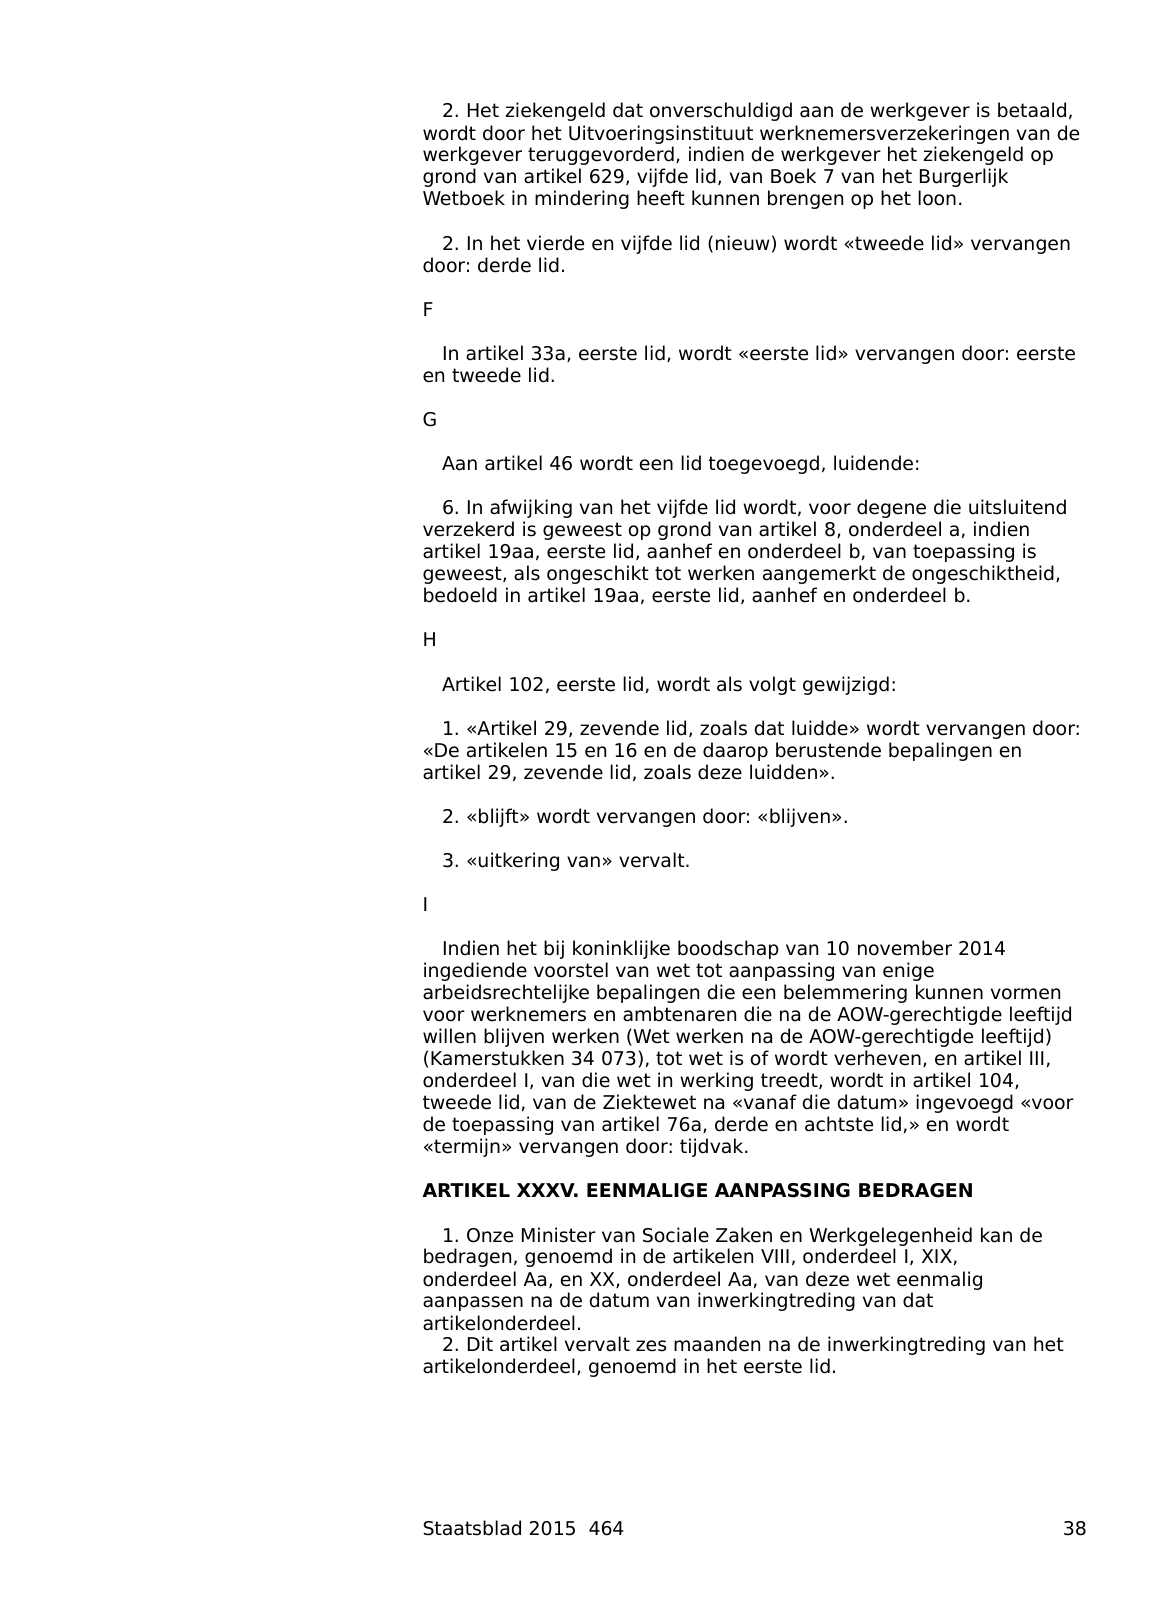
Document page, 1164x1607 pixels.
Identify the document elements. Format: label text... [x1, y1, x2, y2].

text Aan artikel 46 wordt een lid toegevoegd, luidende: [422, 453, 1087, 475]
text G [422, 409, 1087, 431]
text F [422, 299, 1087, 321]
text Indien het bij koninklijke boodschap van 10 november 2014 ingediende voorstel van wet tot aanpassing van enige arbeidsrechtelijke bepalingen die een belemmering kunnen vormen voor werknemers en ambtenaren die na de AOW-gerechtigde leeftijd willen blijven werken (Wet werken na de AOW-gerechtigde leeftijd) (Kamerstukken 34 073), tot wet is of wordt verheven, en artikel III, onderdeel I, van die wet in werking treedt, wordt in artikel 104, tweede lid, van de Ziektewet na «vanaf die datum» ingevoegd «voor de toepassing van artikel 76a, derde en achtste lid,» en wordt «termijn» vervangen door: tijdvak. [422, 938, 1087, 1158]
text 2. Het ziekengeld dat onverschuldigd aan de werkgever is betaald, wordt door het Uitvoeringsinstituut werknemersverzekeringen van de werkgever teruggevorderd, indien de werkgever het ziekengeld op grond van artikel 629, vijfde lid, van Boek 7 van het Burgerlijk Wetboek in mindering heeft kunnen brengen op het loon. [422, 100, 1087, 210]
text I [422, 894, 1087, 916]
text 2. Dit artikel vervalt zes maanden na de inwerkingtreding van het artikelonderdeel, genoemd in het eerste lid. [422, 1334, 1087, 1378]
text H [422, 629, 1087, 651]
text Artikel 102, eerste lid, wordt als volgt gewijzigd: [422, 673, 1087, 696]
subtitle ARTIKEL XXXV. EENMALIGE AANPASSING BEDRAGEN [422, 1180, 1087, 1202]
text In artikel 33a, eerste lid, wordt «eerste lid» vervangen door: eerste en tweede lid. [422, 343, 1087, 387]
text 1. «Artikel 29, zevende lid, zoals dat luidde» wordt vervangen door: «De artikelen 15 en 16 en de daarop berustende bepalingen en artikel 29, zevende lid, zoals deze luidden». [422, 718, 1087, 784]
text 2. In het vierde en vijfde lid (nieuw) wordt «tweede lid» vervangen door: derde lid. [422, 232, 1087, 276]
text 2. «blijft» wordt vervangen door: «blijven». [422, 806, 1087, 828]
text 6. In afwijking van het vijfde lid wordt, voor degene die uitsluitend verzekerd is geweest op grond van artikel 8, onderdeel a, indien artikel 19aa, eerste lid, aanhef en onderdeel b, van toepassing is geweest, als ongeschikt tot werken aangemerkt de ongeschiktheid, bedoeld in artikel 19aa, eerste lid, aanhef en onderdeel b. [422, 497, 1087, 607]
text 3. «uitkering van» vervalt. [422, 850, 1087, 872]
text 1. Onze Minister van Sociale Zaken en Werkgelegenheid kan de bedragen, genoemd in de artikelen VIII, onderdeel I, XIX, onderdeel Aa, en XX, onderdeel Aa, van deze wet eenmalig aanpassen na de datum van inwerkingtreding van dat artikelonderdeel. [422, 1224, 1087, 1334]
